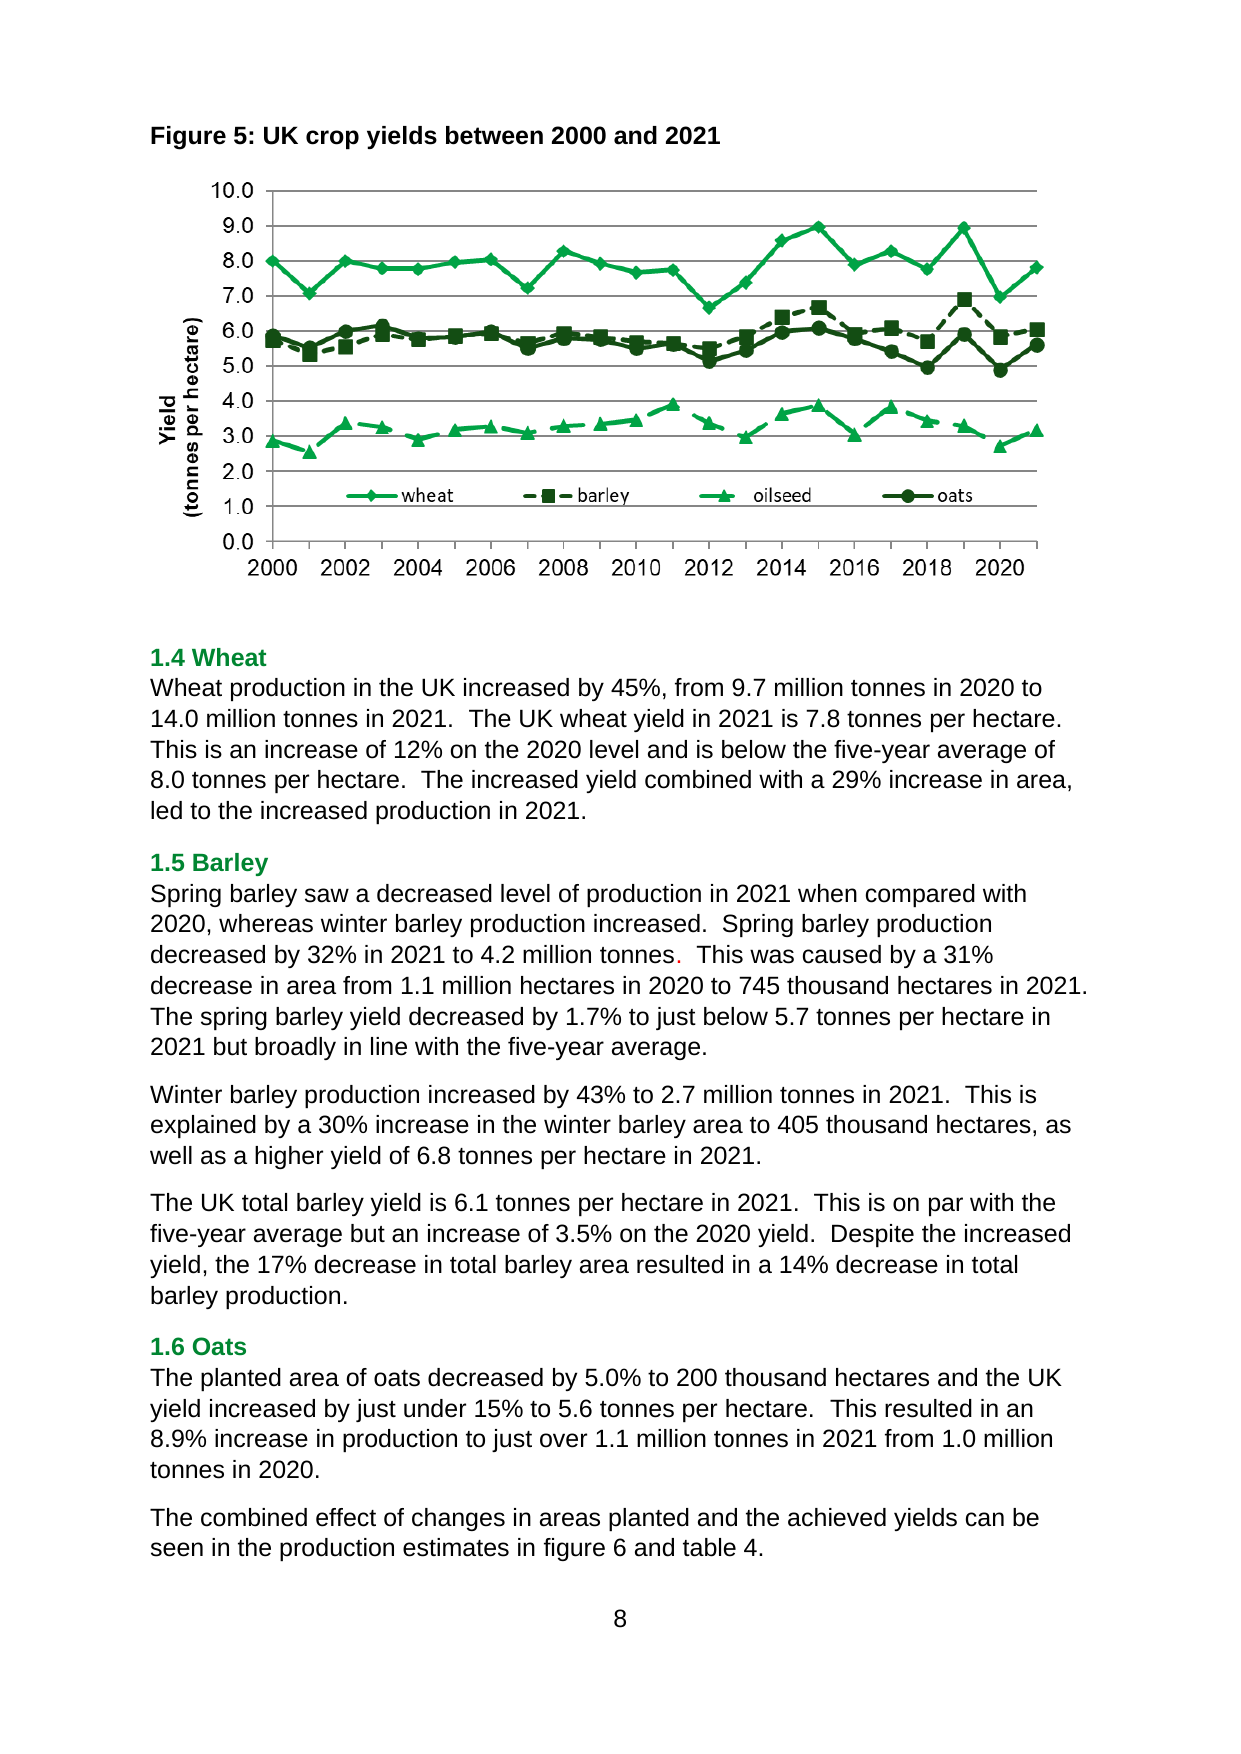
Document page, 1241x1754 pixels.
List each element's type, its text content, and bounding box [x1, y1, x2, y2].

subtitle 1.6 Oats [150, 1332, 1090, 1361]
text The planted area of oats decreased by 5.0% to 200 thousand hectares and the UK yield increased by just under 15% to 5.6 tonnes per hectare. This resulted in an 8.9% increase in production to just over 1.1 million tonnes in 2021 from 1.0 million tonnes in 2020. [150, 1363, 1090, 1484]
text Wheat production in the UK increased by 45%, from 9.7 million tonnes in 2020 to 14.0 million tonnes in 2021. The UK wheat yield in 2021 is 7.8 tonnes per hectare. This is an increase of 12% on the 2020 level and is below the five-year average of 8.0 tonnes per hectare. The increased yield combined with a 29% increase in area, led to the increased production in 2021. [150, 673, 1090, 825]
text The UK total barley yield is 6.1 tonnes per hectare in 2021. This is on par with the five-year average but an increase of 3.5% on the 2020 yield. Despite the increased yield, the 17% decrease in total barley area resulted in a 14% decrease in total barley production. [150, 1188, 1090, 1309]
text The combined effect of changes in areas planted and the achieved yields can be seen in the production estimates in figure 6 and table 4. [150, 1502, 1090, 1562]
subtitle 1.5 Barley [150, 848, 1090, 877]
subtitle 1.4 Wheat [150, 643, 1090, 671]
text Figure 5: UK crop yields between 2000 and 2021 [150, 121, 1090, 150]
text Winter barley production increased by 43% to 2.7 million tonnes in 2021. This is explained by a 30% increase in the winter barley area to 405 thousand hectares, as well as a higher yield of 6.8 tonnes per hectare in 2021. [150, 1079, 1090, 1170]
text Spring barley saw a decreased level of production in 2021 when compared with 2020, whereas winter barley production increased. Spring barley production decreased by 32% in 2021 to 4.2 million tonnes. This was caused by a 31% decrease in area from 1.1 million hectares in 2020 to 745 thousand hectares in 2021. The spring barley yield decreased by 1.7% to just below 5.7 tonnes per hectare in 2021 but broadly in line with the five-year average. [150, 878, 1090, 1061]
